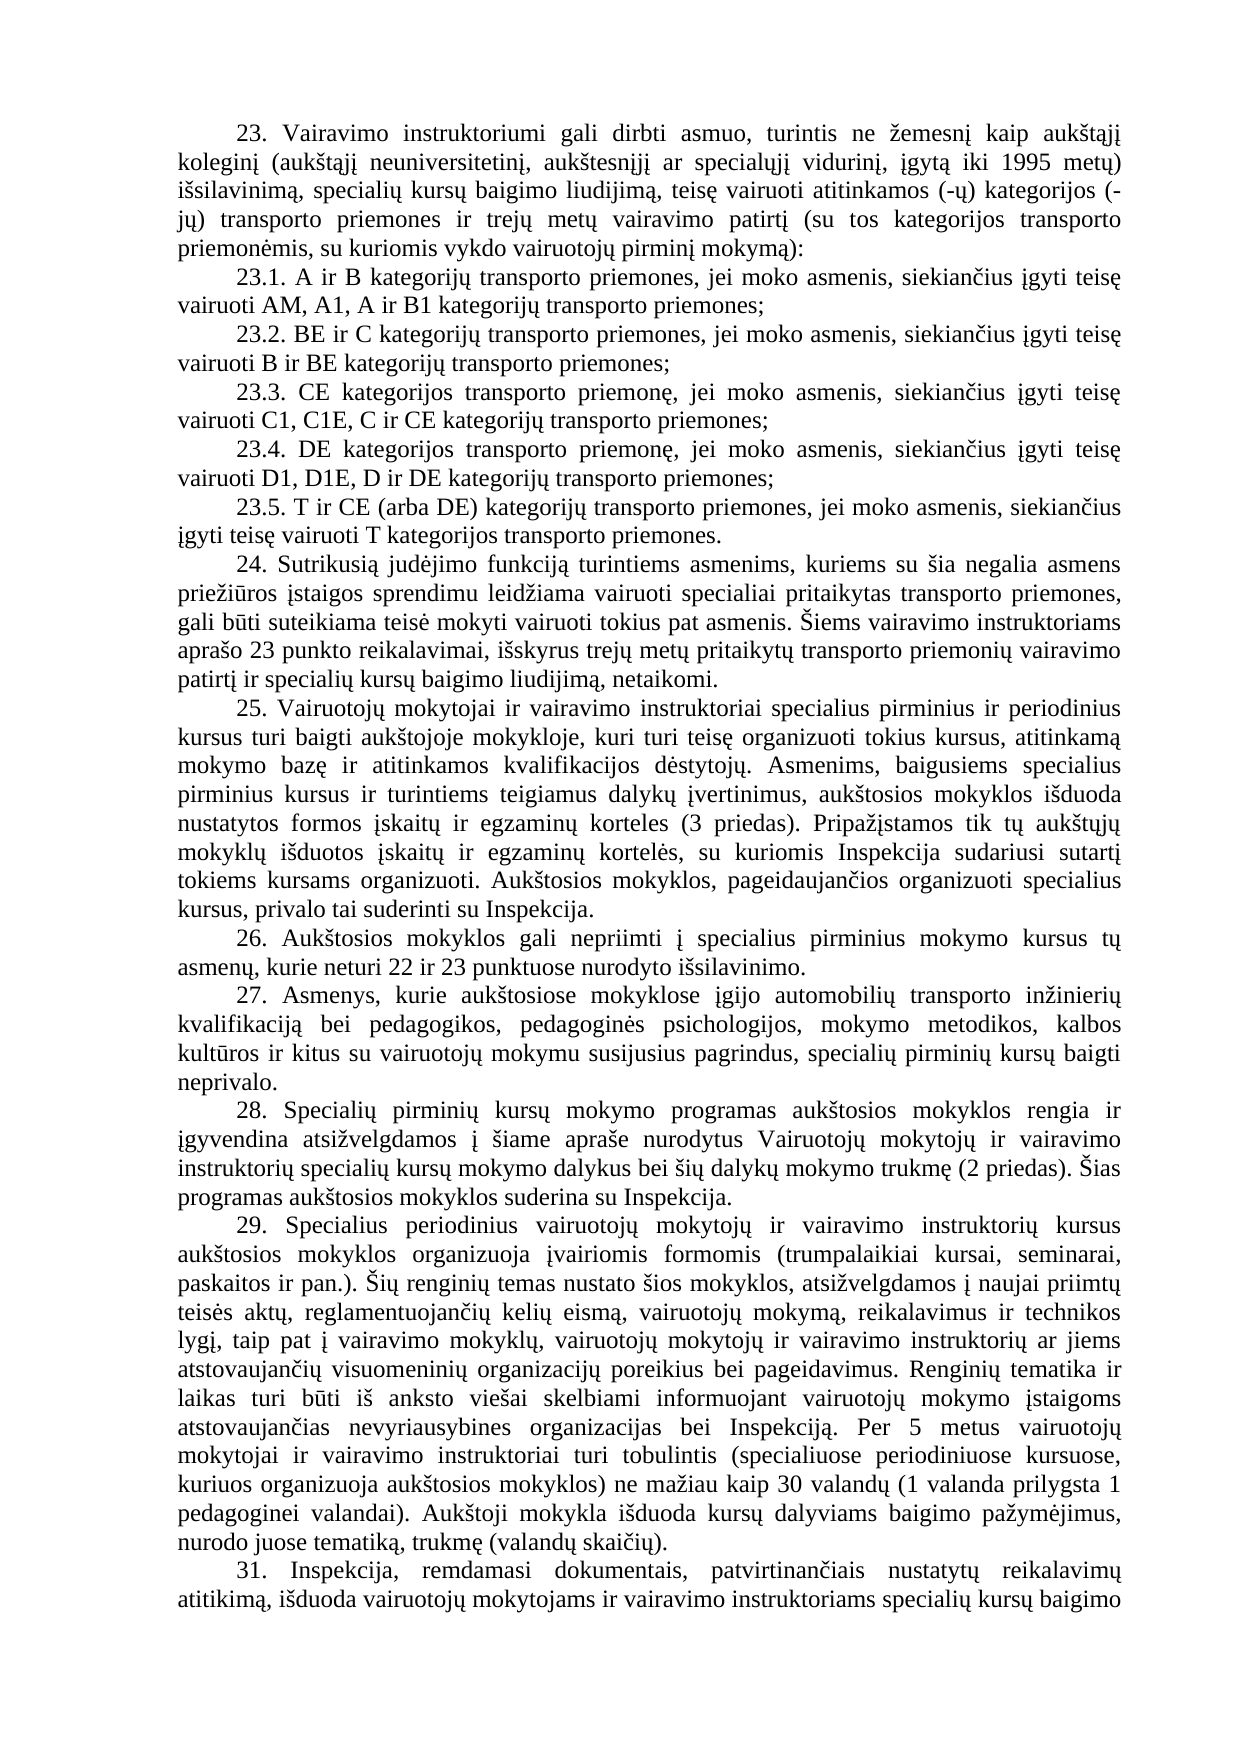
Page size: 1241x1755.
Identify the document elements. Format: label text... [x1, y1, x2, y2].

text 23.4. DE kategorijos transporto priemonę, jei moko asmenis, siekiančius įgyti teisę vairuoti D1, D1E, D ir DE kategorijų transporto priemones; [177, 434, 1122, 492]
text 23.5. T ir CE (arba DE) kategorijų transporto priemones, jei moko asmenis, siekiančius įgyti teisę vairuoti T kategorijos transporto priemones. [177, 492, 1122, 549]
text 24. Sutrikusią judėjimo funkciją turintiems asmenims, kuriems su šia negalia asmens priežiūros įstaigos sprendimu leidžiama vairuoti specialiai pritaikytas transporto priemones, gali būti suteikiama teisė mokyti vairuoti tokius pat asmenis. Šiems vairavimo instruktoriams aprašo 23 punkto reikalavimai, išskyrus trejų metų pritaikytų transporto priemonių vairavimo patirtį ir specialių kursų baigimo liudijimą, netaikomi. [177, 549, 1122, 693]
text 29. Specialius periodinius vairuotojų mokytojų ir vairavimo instruktorių kursus aukštosios mokyklos organizuoja įvairiomis formomis (trumpalaikiai kursai, seminarai, paskaitos ir pan.). Šių renginių temas nustato šios mokyklos, atsižvelgdamos į naujai priimtų teisės aktų, reglamentuojančių kelių eismą, vairuotojų mokymą, reikalavimus ir technikos lygį, taip pat į vairavimo mokyklų, vairuotojų mokytojų ir vairavimo instruktorių ar jiems atstovaujančių visuomeninių organizacijų poreikius bei pageidavimus. Renginių tematika ir laikas turi būti iš anksto viešai skelbiami informuojant vairuotojų mokymo įstaigoms atstovaujančias nevyriausybines organizacijas bei Inspekciją. Per 5 metus vairuotojų mokytojai ir vairavimo instruktoriai turi tobulintis (specialiuose periodiniuose kursuose, kuriuos organizuoja aukštosios mokyklos) ne mažiau kaip 30 valandų (1 valanda prilygsta 1 pedagoginei valandai). Aukštoji mokykla išduoda kursų dalyviams baigimo pažymėjimus, nurodo juose tematiką, trukmę (valandų skaičių). [177, 1211, 1122, 1556]
text 25. Vairuotojų mokytojai ir vairavimo instruktoriai specialius pirminius ir periodinius kursus turi baigti aukštojoje mokykloje, kuri turi teisę organizuoti tokius kursus, atitinkamą mokymo bazę ir atitinkamos kvalifikacijos dėstytojų. Asmenims, baigusiems specialius pirminius kursus ir turintiems teigiamus dalykų įvertinimus, aukštosios mokyklos išduoda nustatytos formos įskaitų ir egzaminų korteles (3 priedas). Pripažįstamos tik tų aukštųjų mokyklų išduotos įskaitų ir egzaminų kortelės, su kuriomis Inspekcija sudariusi sutartį tokiems kursams organizuoti. Aukštosios mokyklos, pageidaujančios organizuoti specialius kursus, privalo tai suderinti su Inspekcija. [177, 693, 1122, 923]
text 23.3. CE kategorijos transporto priemonę, jei moko asmenis, siekiančius įgyti teisę vairuoti C1, C1E, C ir CE kategorijų transporto priemones; [177, 377, 1122, 434]
text 23.2. BE ir C kategorijų transporto priemones, jei moko asmenis, siekiančius įgyti teisę vairuoti B ir BE kategorijų transporto priemones; [177, 319, 1122, 377]
text 23. Vairavimo instruktoriumi gali dirbti asmuo, turintis ne žemesnį kaip aukštąjį koleginį (aukštąjį neuniversitetinį, aukštesnįjį ar specialųjį vidurinį, įgytą iki 1995 metų) išsilavinimą, specialių kursų baigimo liudijimą, teisę vairuoti atitinkamos (-ų) kategorijos (-jų) transporto priemones ir trejų metų vairavimo patirtį (su tos kategorijos transporto priemonėmis, su kuriomis vykdo vairuotojų pirminį mokymą): [177, 118, 1122, 262]
text 27. Asmenys, kurie aukštosiose mokyklose įgijo automobilių transporto inžinierių kvalifikaciją bei pedagogikos, pedagoginės psichologijos, mokymo metodikos, kalbos kultūros ir kitus su vairuotojų mokymu susijusius pagrindus, specialių pirminių kursų baigti neprivalo. [177, 981, 1122, 1096]
text 26. Aukštosios mokyklos gali nepriimti į specialius pirminius mokymo kursus tų asmenų, kurie neturi 22 ir 23 punktuose nurodyto išsilavinimo. [177, 923, 1122, 981]
text 31. Inspekcija, remdamasi dokumentais, patvirtinančiais nustatytų reikalavimų atitikimą, išduoda vairuotojų mokytojams ir vairavimo instruktoriams specialių kursų baigimo [177, 1556, 1122, 1613]
text 28. Specialių pirminių kursų mokymo programas aukštosios mokyklos rengia ir įgyvendina atsižvelgdamos į šiame apraše nurodytus Vairuotojų mokytojų ir vairavimo instruktorių specialių kursų mokymo dalykus bei šių dalykų mokymo trukmę (2 priedas). Šias programas aukštosios mokyklos suderina su Inspekcija. [177, 1096, 1122, 1211]
text 23.1. A ir B kategorijų transporto priemones, jei moko asmenis, siekiančius įgyti teisę vairuoti AM, A1, A ir B1 kategorijų transporto priemones; [177, 262, 1122, 319]
